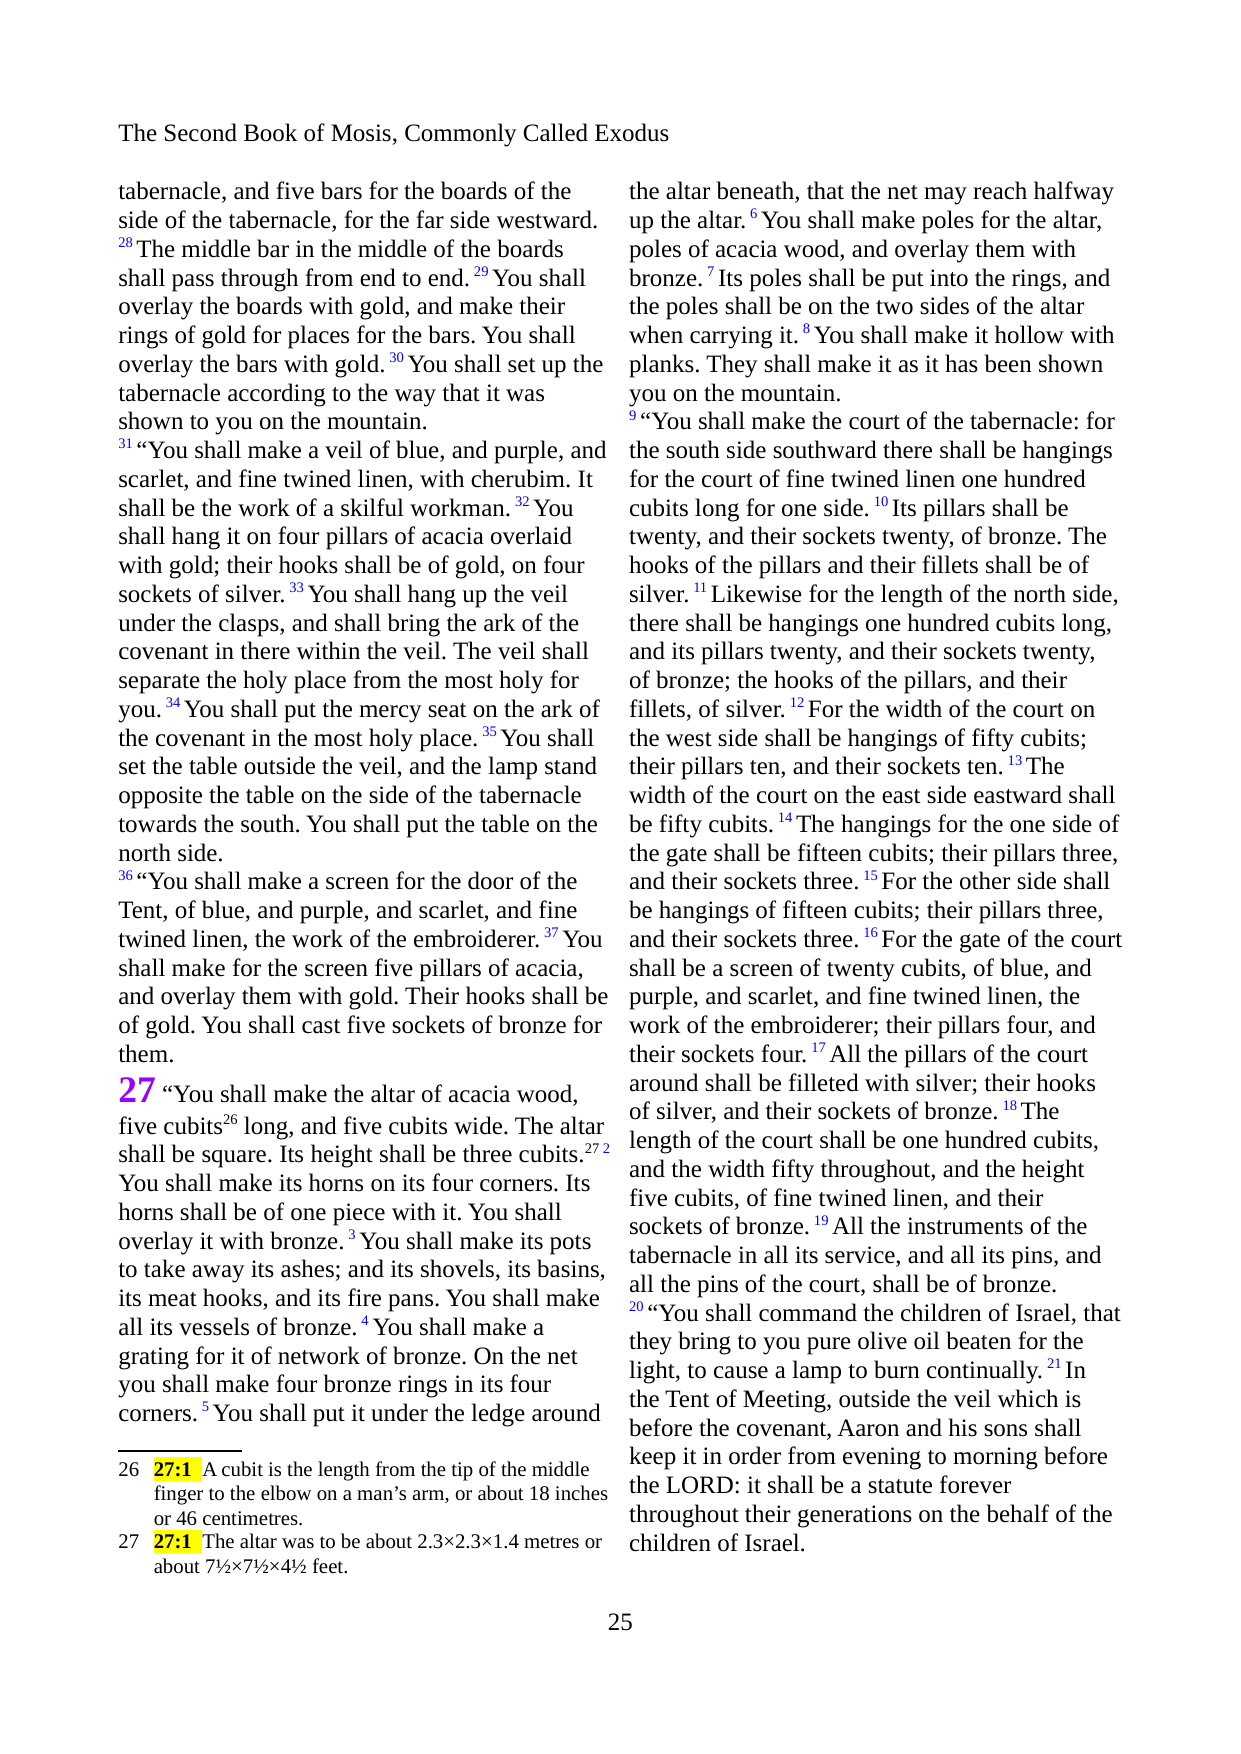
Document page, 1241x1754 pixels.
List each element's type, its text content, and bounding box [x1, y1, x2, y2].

text 31 “You shall make a veil of blue, and purple, and scarlet, and fine twined linen, with cherubim. It shall be the work of a skilful workman. 32 You shall hang it on four pillars of acacia overlaid with gold; their hooks shall be of gold, on four sockets of silver. 33 You shall hang up the veil under the clasps, and shall bring the ark of the covenant in there within the veil. The veil shall separate the holy place from the most holy for you. 34 You shall put the mercy seat on the ark of the covenant in the most holy place. 35 You shall set the table outside the veil, and the lamp stand opposite the table on the side of the tabernacle towards the south. You shall put the table on the north side. [118, 435, 611, 866]
text the altar beneath, that the net may reach halfway up the altar. 6 You shall make poles for the altar, poles of acacia wood, and overlay them with bronze. 7 Its poles shall be put into the rings, and the poles shall be on the two sides of the altar when carrying it. 8 You shall make it hollow with planks. They shall make it as it has been shown you on the mountain. [629, 176, 1122, 406]
text 36 “You shall make a screen for the door of the Tent, of blue, and purple, and scarlet, and fine twined linen, the work of the embroiderer. 37 You shall make for the screen five pillars of acacia, and overlay them with gold. Their hooks shall be of gold. You shall cast five sockets of bronze for them. [118, 866, 611, 1068]
text 20 “You shall command the children of Israel, that they bring to you pure olive oil beaten for the light, to cause a lamp to burn continually. 21 In the Tent of Meeting, outside the veil which is before the covenant, Aaron and his sons shall keep it in order from evening to morning before the LORD: it shall be a statute forever throughout their generations on the behalf of the children of Israel. [629, 1298, 1122, 1556]
text 27 “You shall make the altar of acacia wood, five cubits long, and five cubits wide. The altar shall be square. Its height shall be three cubits. 2 You shall make its horns on its four corners. Its horns shall be of one piece with it. You shall overlay it with bronze. 3 You shall make its pots to take away its ashes; and its shovels, its basins, its meat hooks, and its fire pans. You shall make all its vessels of bronze. 4 You shall make a grating for it of network of bronze. On the net you shall make four bronze rings in its four corners. 5 You shall put it under the ledge around [118, 1068, 611, 1427]
text 27:1 The altar was to be about 2.3×2.3×1.4 metres or about 7½×7½×4½ feet. [118, 1529, 611, 1578]
text 9 “You shall make the court of the tabernacle: for the south side southward there shall be hangings for the court of fine twined linen one hundred cubits long for one side. 10 Its pillars shall be twenty, and their sockets twenty, of bronze. The hooks of the pillars and their fillets shall be of silver. 11 Likewise for the length of the north side, there shall be hangings one hundred cubits long, and its pillars twenty, and their sockets twenty, of bronze; the hooks of the pillars, and their fillets, of silver. 12 For the width of the court on the west side shall be hangings of fifty cubits; their pillars ten, and their sockets ten. 13 The width of the court on the east side eastward shall be fifty cubits. 14 The hangings for the one side of the gate shall be fifteen cubits; their pillars three, and their sockets three. 15 For the other side shall be hangings of fifteen cubits; their pillars three, and their sockets three. 16 For the gate of the court shall be a screen of twenty cubits, of blue, and purple, and scarlet, and fine twined linen, the work of the embroiderer; their pillars four, and their sockets four. 17 All the pillars of the court around shall be filleted with silver; their hooks of silver, and their sockets of bronze. 18 The length of the court shall be one hundred cubits, and the width fifty throughout, and the height five cubits, of fine twined linen, and their sockets of bronze. 19 All the instruments of the tabernacle in all its service, and all its pins, and all the pins of the court, shall be of bronze. [629, 406, 1122, 1298]
text tabernacle, and five bars for the boards of the side of the tabernacle, for the far side westward. 28 The middle bar in the middle of the boards shall pass through from end to end. 29 You shall overlay the boards with gold, and make their rings of gold for places for the bars. You shall overlay the bars with gold. 30 You shall set up the tabernacle according to the way that it was shown to you on the mountain. [118, 176, 611, 435]
text 27:1 A cubit is the length from the tip of the middle finger to the elbow on a man’s arm, or about 18 inches or 46 centimetres. [118, 1457, 611, 1529]
